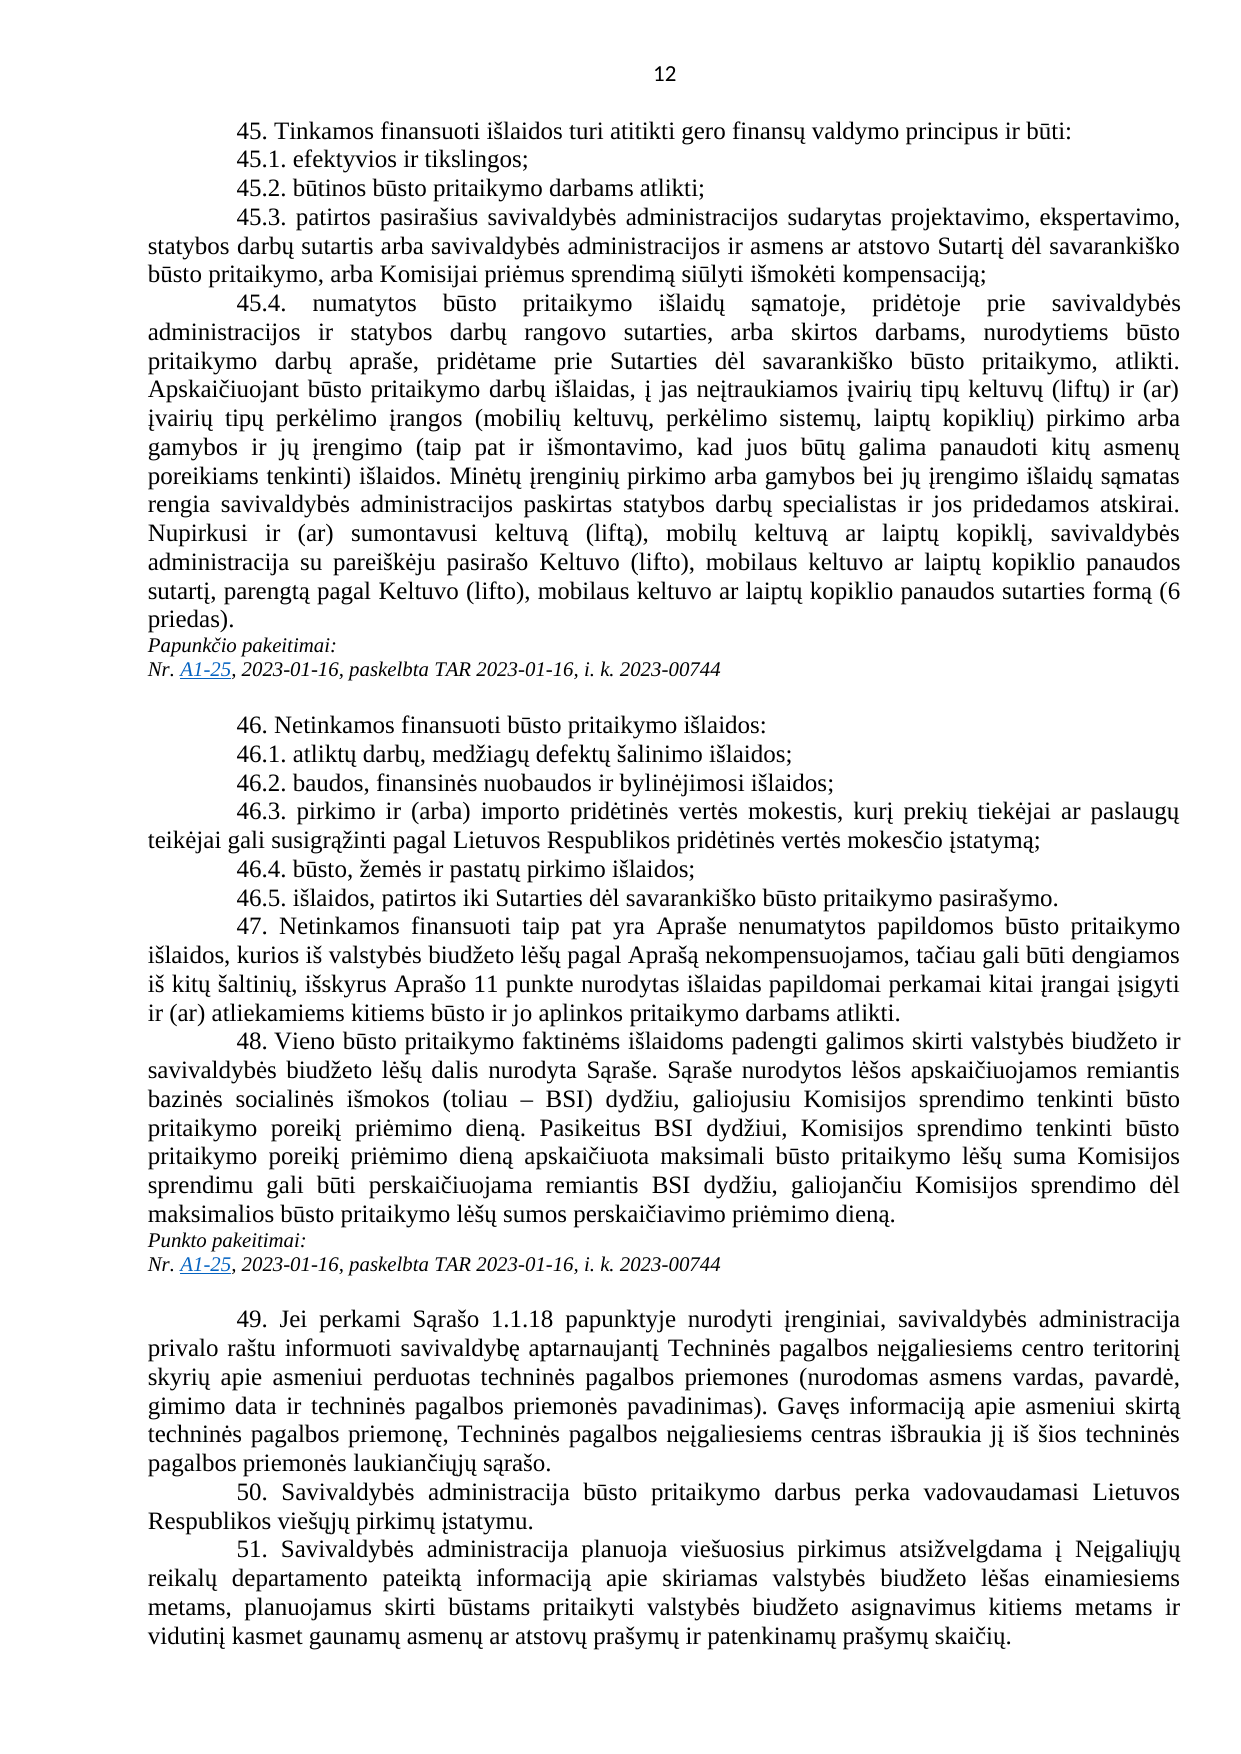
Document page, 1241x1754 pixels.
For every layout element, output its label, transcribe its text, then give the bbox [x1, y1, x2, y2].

text 46.2. baudos, finansinės nuobaudos ir bylinėjimosi išlaidos; [148, 768, 1181, 796]
text 50. Savivaldybės administracija būsto pritaikymo darbus perka vadovaudamasi Lietuvos Respublikos viešųjų pirkimų įstatymu. [148, 1477, 1181, 1534]
text 46.4. būsto, žemės ir pastatų pirkimo išlaidos; [148, 854, 1181, 883]
text 46. Netinkamos finansuoti būsto pritaikymo išlaidos: [148, 710, 1181, 739]
text 46.1. atliktų darbų, medžiagų defektų šalinimo išlaidos; [148, 739, 1181, 768]
text Nr. A1-25, 2023-01-16, paskelbta TAR 2023-01-16, i. k. 2023-00744 [148, 657, 1181, 681]
text 49. Jei perkami Sąrašo 1.1.18 papunktyje nurodyti įrenginiai, savivaldybės administracija privalo raštu informuoti savivaldybę aptarnaujantį Techninės pagalbos neįgaliesiems centro teritorinį skyrių apie asmeniui perduotas techninės pagalbos priemones (nurodomas asmens vardas, pavardė, gimimo data ir techninės pagalbos priemonės pavadinimas). Gavęs informaciją apie asmeniui skirtą techninės pagalbos priemonę, Techninės pagalbos neįgaliesiems centras išbraukia jį iš šios techninės pagalbos priemonės laukiančiųjų sąrašo. [148, 1304, 1181, 1477]
text 45.4. numatytos būsto pritaikymo išlaidų sąmatoje, pridėtoje prie savivaldybės administracijos ir statybos darbų rangovo sutarties, arba skirtos darbams, nurodytiems būsto pritaikymo darbų apraše, pridėtame prie Sutarties dėl savarankiško būsto pritaikymo, atlikti. Apskaičiuojant būsto pritaikymo darbų išlaidas, į jas neįtraukiamos įvairių tipų keltuvų (liftų) ir (ar) įvairių tipų perkėlimo įrangos (mobilių keltuvų, perkėlimo sistemų, laiptų kopiklių) pirkimo arba gamybos ir jų įrengimo (taip pat ir išmontavimo, kad juos būtų galima panaudoti kitų asmenų poreikiams tenkinti) išlaidos. Minėtų įrenginių pirkimo arba gamybos bei jų įrengimo išlaidų sąmatas rengia savivaldybės administracijos paskirtas statybos darbų specialistas ir jos pridedamos atskirai. Nupirkusi ir (ar) sumontavusi keltuvą (liftą), mobilų keltuvą ar laiptų kopiklį, savivaldybės administracija su pareiškėju pasirašo Keltuvo (lifto), mobilaus keltuvo ar laiptų kopiklio panaudos sutartį, parengtą pagal Keltuvo (lifto), mobilaus keltuvo ar laiptų kopiklio panaudos sutarties formą (6 priedas). [148, 288, 1181, 633]
text 46.3. pirkimo ir (arba) importo pridėtinės vertės mokestis, kurį prekių tiekėjai ar paslaugų teikėjai gali susigrąžinti pagal Lietuvos Respublikos pridėtinės vertės mokesčio įstatymą; [148, 796, 1181, 854]
text 45.1. efektyvios ir tikslingos; [148, 144, 1181, 173]
text 47. Netinkamos finansuoti taip pat yra Apraše nenumatytos papildomos būsto pritaikymo išlaidos, kurios iš valstybės biudžeto lėšų pagal Aprašą nekompensuojamos, tačiau gali būti dengiamos iš kitų šaltinių, išskyrus Aprašo 11 punkte nurodytas išlaidas papildomai perkamai kitai įrangai įsigyti ir (ar) atliekamiems kitiems būsto ir jo aplinkos pritaikymo darbams atlikti. [148, 911, 1181, 1026]
text 45.3. patirtos pasirašius savivaldybės administracijos sudarytas projektavimo, ekspertavimo, statybos darbų sutartis arba savivaldybės administracijos ir asmens ar atstovo Sutartį dėl savarankiško būsto pritaikymo, arba Komisijai priėmus sprendimą siūlyti išmokėti kompensaciją; [148, 202, 1181, 288]
text 45.2. būtinos būsto pritaikymo darbams atlikti; [148, 173, 1181, 202]
text Papunkčio pakeitimai: [148, 633, 1181, 657]
text 51. Savivaldybės administracija planuoja viešuosius pirkimus atsižvelgdama į Neįgaliųjų reikalų departamento pateiktą informaciją apie skiriamas valstybės biudžeto lėšas einamiesiems metams, planuojamus skirti būstams pritaikyti valstybės biudžeto asignavimus kitiems metams ir vidutinį kasmet gaunamų asmenų ar atstovų prašymų ir patenkinamų prašymų skaičių. [148, 1534, 1181, 1649]
text 48. Vieno būsto pritaikymo faktinėms išlaidoms padengti galimos skirti valstybės biudžeto ir savivaldybės biudžeto lėšų dalis nurodyta Sąraše. Sąraše nurodytos lėšos apskaičiuojamos remiantis bazinės socialinės išmokos (toliau – BSI) dydžiu, galiojusiu Komisijos sprendimo tenkinti būsto pritaikymo poreikį priėmimo dieną. Pasikeitus BSI dydžiui, Komisijos sprendimo tenkinti būsto pritaikymo poreikį priėmimo dieną apskaičiuota maksimali būsto pritaikymo lėšų suma Komisijos sprendimu gali būti perskaičiuojama remiantis BSI dydžiu, galiojančiu Komisijos sprendimo dėl maksimalios būsto pritaikymo lėšų sumos perskaičiavimo priėmimo dieną. [148, 1026, 1181, 1228]
text 45. Tinkamos finansuoti išlaidos turi atitikti gero finansų valdymo principus ir būti: [148, 116, 1181, 144]
text Nr. A1-25, 2023-01-16, paskelbta TAR 2023-01-16, i. k. 2023-00744 [148, 1252, 1181, 1276]
text Punkto pakeitimai: [148, 1228, 1181, 1252]
text 46.5. išlaidos, patirtos iki Sutarties dėl savarankiško būsto pritaikymo pasirašymo. [148, 883, 1181, 911]
